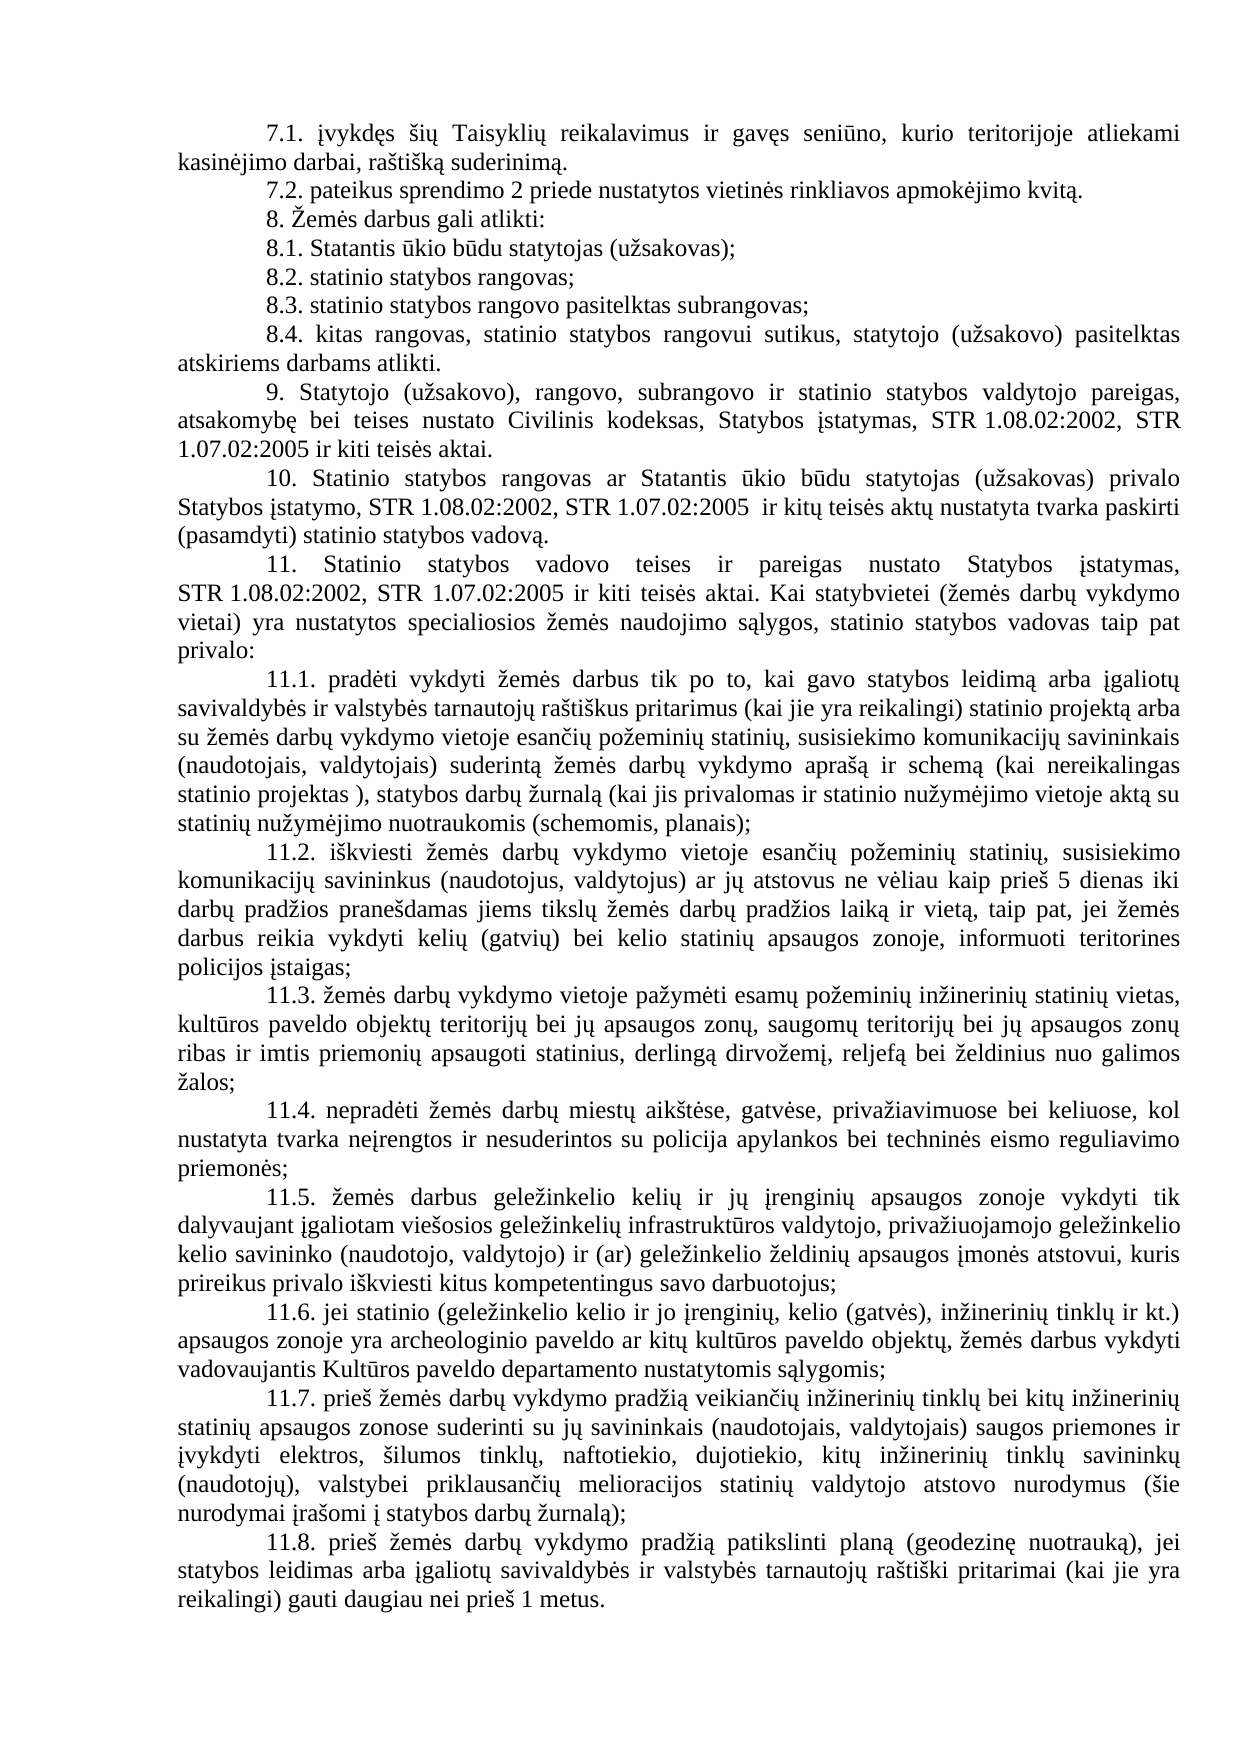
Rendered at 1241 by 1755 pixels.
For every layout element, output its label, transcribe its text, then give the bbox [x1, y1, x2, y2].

text 11.6. jei statinio (geležinkelio kelio ir jo įrenginių, kelio (gatvės), inžinerinių tinklų ir kt.) apsaugos zonoje yra archeologinio paveldo ar kitų kultūros paveldo objektų, žemės darbus vykdyti vadovaujantis Kultūros paveldo departamento nustatytomis sąlygomis; [177, 1297, 1181, 1383]
text 8.3. statinio statybos rangovo pasitelktas subrangovas; [177, 291, 1181, 319]
text 10. Statinio statybos rangovas ar Statantis ūkio būdu statytojas (užsakovas) privalo Statybos įstatymo, STR 1.08.02:2002, STR 1.07.02:2005 ir kitų teisės aktų nustatyta tvarka paskirti (pasamdyti) statinio statybos vadovą. [177, 463, 1181, 549]
text 11.2. iškviesti žemės darbų vykdymo vietoje esančių požeminių statinių, susisiekimo komunikacijų savininkus (naudotojus, valdytojus) ar jų atstovus ne vėliau kaip prieš 5 dienas iki darbų pradžios pranešdamas jiems tikslų žemės darbų pradžios laiką ir vietą, taip pat, jei žemės darbus reikia vykdyti kelių (gatvių) bei kelio statinių apsaugos zonoje, informuoti teritorines policijos įstaigas; [177, 837, 1181, 981]
text 11. Statinio statybos vadovo teises ir pareigas nustato Statybos įstatymas, STR 1.08.02:2002, STR 1.07.02:2005 ir kiti teisės aktai. Kai statybvietei (žemės darbų vykdymo vietai) yra nustatytos specialiosios žemės naudojimo sąlygos, statinio statybos vadovas taip pat privalo: [177, 549, 1181, 664]
text 7.2. pateikus sprendimo 2 priede nustatytos vietinės rinkliavos apmokėjimo kvitą. [177, 176, 1181, 204]
text 9. Statytojo (užsakovo), rangovo, subrangovo ir statinio statybos valdytojo pareigas, atsakomybę bei teises nustato Civilinis kodeksas, Statybos įstatymas, STR 1.08.02:2002, STR 1.07.02:2005 ir kiti teisės aktai. [177, 377, 1181, 463]
text 7.1. įvykdęs šių Taisyklių reikalavimus ir gavęs seniūno, kurio teritorijoje atliekami kasinėjimo darbai, raštišką suderinimą. [177, 118, 1181, 176]
text 11.3. žemės darbų vykdymo vietoje pažymėti esamų požeminių inžinerinių statinių vietas, kultūros paveldo objektų teritorijų bei jų apsaugos zonų, saugomų teritorijų bei jų apsaugos zonų ribas ir imtis priemonių apsaugoti statinius, derlingą dirvožemį, reljefą bei želdinius nuo galimos žalos; [177, 981, 1181, 1096]
text 11.4. nepradėti žemės darbų miestų aikštėse, gatvėse, privažiavimuose bei keliuose, kol nustatyta tvarka neįrengtos ir nesuderintos su policija apylankos bei techninės eismo reguliavimo priemonės; [177, 1096, 1181, 1182]
text 11.8. prieš žemės darbų vykdymo pradžią patikslinti planą (geodezinę nuotrauką), jei statybos leidimas arba įgaliotų savivaldybės ir valstybės tarnautojų raštiški pritarimai (kai jie yra reikalingi) gauti daugiau nei prieš 1 metus. [177, 1527, 1181, 1613]
text 8.1. Statantis ūkio būdu statytojas (užsakovas); [177, 233, 1181, 262]
text 11.1. pradėti vykdyti žemės darbus tik po to, kai gavo statybos leidimą arba įgaliotų savivaldybės ir valstybės tarnautojų raštiškus pritarimus (kai jie yra reikalingi) statinio projektą arba su žemės darbų vykdymo vietoje esančių požeminių statinių, susisiekimo komunikacijų savininkais (naudotojais, valdytojais) suderintą žemės darbų vykdymo aprašą ir schemą (kai nereikalingas statinio projektas ), statybos darbų žurnalą (kai jis privalomas ir statinio nužymėjimo vietoje aktą su statinių nužymėjimo nuotraukomis (schemomis, planais); [177, 664, 1181, 837]
text 8.2. statinio statybos rangovas; [177, 262, 1181, 291]
text 11.5. žemės darbus geležinkelio kelių ir jų įrenginių apsaugos zonoje vykdyti tik dalyvaujant įgaliotam viešosios geležinkelių infrastruktūros valdytojo, privažiuojamojo geležinkelio kelio savininko (naudotojo, valdytojo) ir (ar) geležinkelio želdinių apsaugos įmonės atstovui, kuris prireikus privalo iškviesti kitus kompetentingus savo darbuotojus; [177, 1182, 1181, 1297]
text 8.4. kitas rangovas, statinio statybos rangovui sutikus, statytojo (užsakovo) pasitelktas atskiriems darbams atlikti. [177, 319, 1181, 377]
text 11.7. prieš žemės darbų vykdymo pradžią veikiančių inžinerinių tinklų bei kitų inžinerinių statinių apsaugos zonose suderinti su jų savininkais (naudotojais, valdytojais) saugos priemones ir įvykdyti elektros, šilumos tinklų, naftotiekio, dujotiekio, kitų inžinerinių tinklų savininkų (naudotojų), valstybei priklausančių melioracijos statinių valdytojo atstovo nurodymus (šie nurodymai įrašomi į statybos darbų žurnalą); [177, 1383, 1181, 1527]
text 8. Žemės darbus gali atlikti: [177, 204, 1181, 233]
